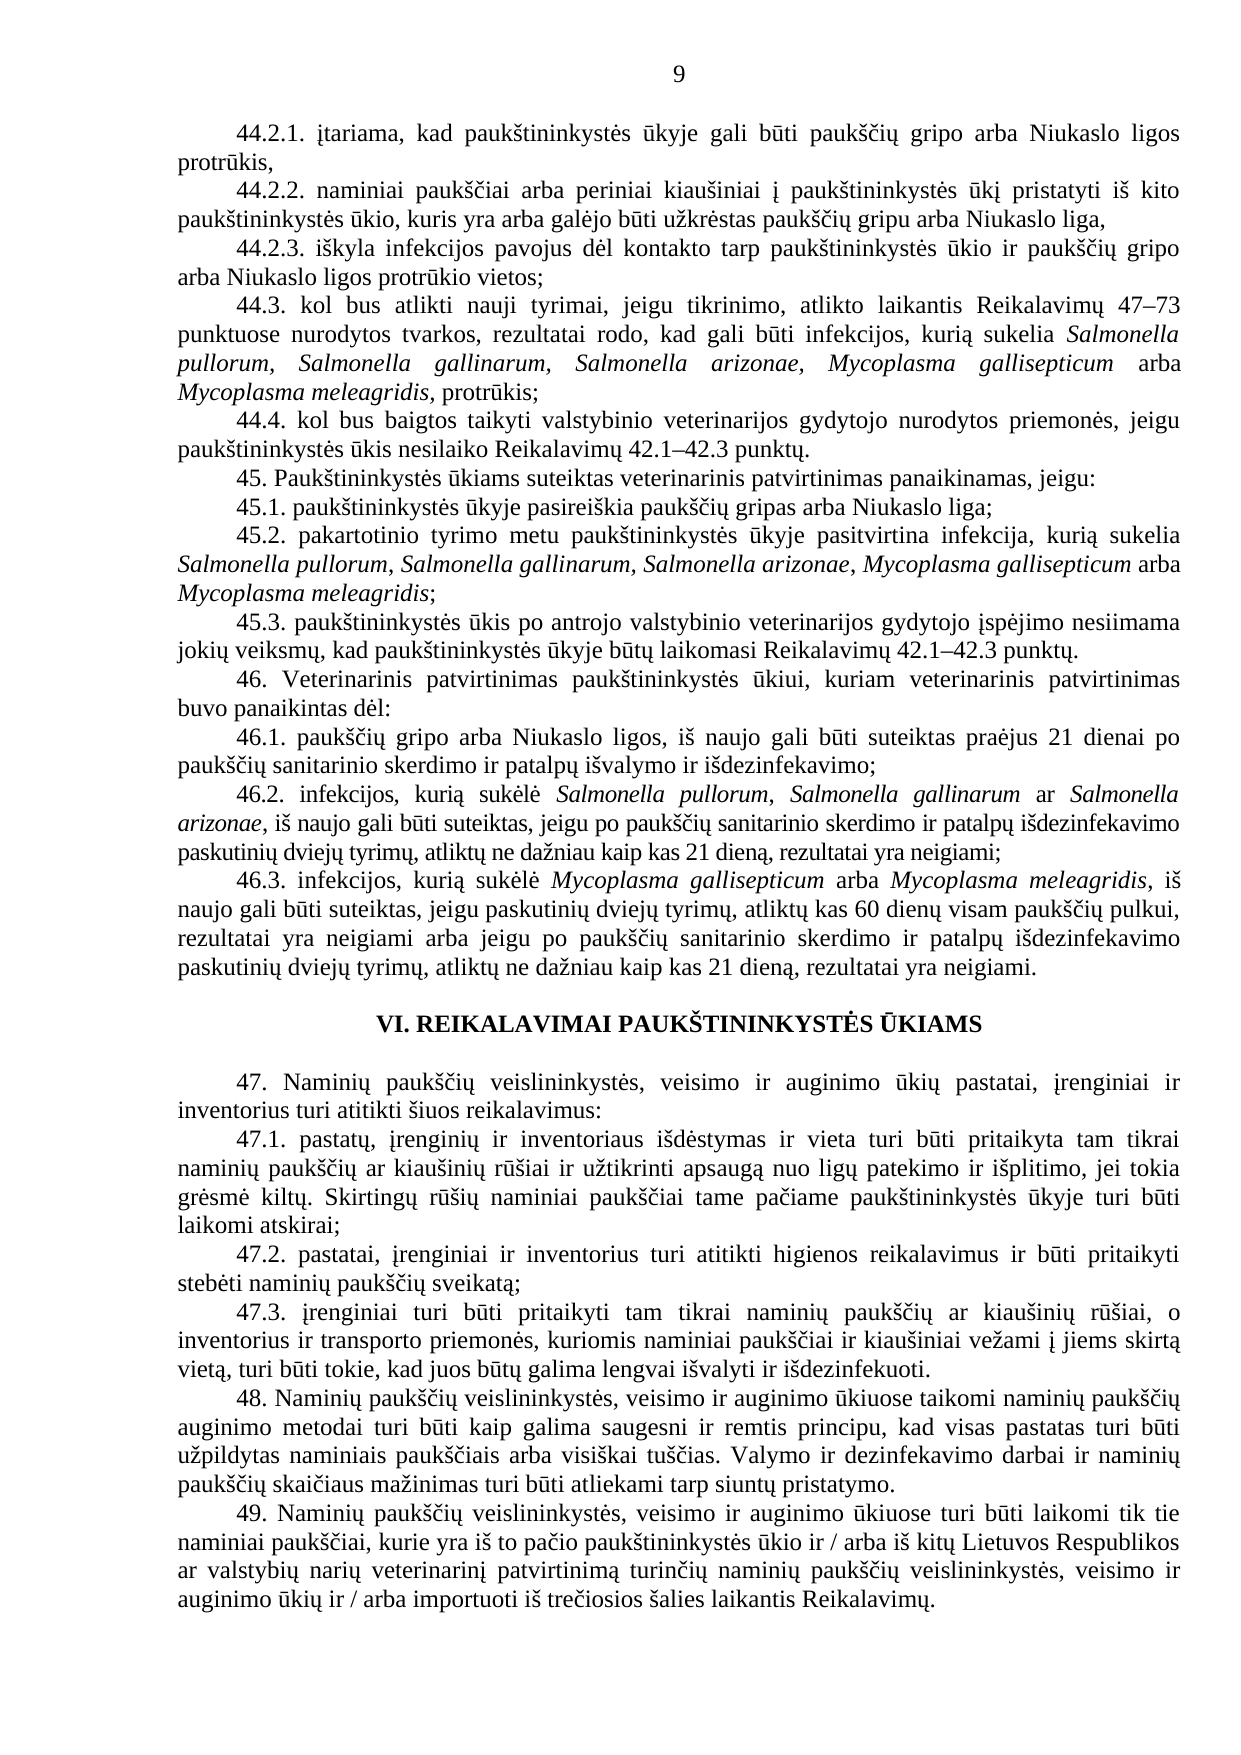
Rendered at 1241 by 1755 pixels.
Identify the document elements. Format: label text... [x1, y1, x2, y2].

text 46.2. infekcijos, kurią sukėlė Salmonella pullorum, Salmonella gallinarum ar Salmonella arizonae, iš naujo gali būti suteiktas, jeigu po paukščių sanitarinio skerdimo ir patalpų išdezinfekavimo paskutinių dviejų tyrimų, atliktų ne dažniau kaip kas 21 dieną, rezultatai yra neigiami; [177, 779, 1181, 866]
text 44.3. kol bus atlikti nauji tyrimai, jeigu tikrinimo, atlikto laikantis Reikalavimų 47–73 punktuose nurodytos tvarkos, rezultatai rodo, kad gali būti infekcijos, kurią sukelia Salmonella pullorum, Salmonella gallinarum, Salmonella arizonae, Mycoplasma gallisepticum arba Mycoplasma meleagridis, protrūkis; [177, 291, 1181, 406]
text 44.2.1. įtariama, kad paukštininkystės ūkyje gali būti paukščių gripo arba Niukaslo ligos protrūkis, [177, 118, 1181, 176]
text 49. Naminių paukščių veislininkystės, veisimo ir auginimo ūkiuose turi būti laikomi tik tie naminiai paukščiai, kurie yra iš to pačio paukštininkystės ūkio ir / arba iš kitų Lietuvos Respublikos ar valstybių narių veterinarinį patvirtinimą turinčių naminių paukščių veislininkystės, veisimo ir auginimo ūkių ir / arba importuoti iš trečiosios šalies laikantis Reikalavimų. [177, 1498, 1181, 1613]
text 44.2.3. iškyla infekcijos pavojus dėl kontakto tarp paukštininkystės ūkio ir paukščių gripo arba Niukaslo ligos protrūkio vietos; [177, 233, 1181, 291]
text 47.1. pastatų, įrenginių ir inventoriaus išdėstymas ir vieta turi būti pritaikyta tam tikrai naminių paukščių ar kiaušinių rūšiai ir užtikrinti apsaugą nuo ligų patekimo ir išplitimo, jei tokia grėsmė kiltų. Skirtingų rūšių naminiai paukščiai tame pačiame paukštininkystės ūkyje turi būti laikomi atskirai; [177, 1124, 1181, 1239]
text 47.2. pastatai, įrenginiai ir inventorius turi atitikti higienos reikalavimus ir būti pritaikyti stebėti naminių paukščių sveikatą; [177, 1239, 1181, 1297]
text 46.1. paukščių gripo arba Niukaslo ligos, iš naujo gali būti suteiktas praėjus 21 dienai po paukščių sanitarinio skerdimo ir patalpų išvalymo ir išdezinfekavimo; [177, 722, 1181, 779]
text 48. Naminių paukščių veislininkystės, veisimo ir auginimo ūkiuose taikomi naminių paukščių auginimo metodai turi būti kaip galima saugesni ir remtis principu, kad visas pastatas turi būti užpildytas naminiais paukščiais arba visiškai tuščias. Valymo ir dezinfekavimo darbai ir naminių paukščių skaičiaus mažinimas turi būti atliekami tarp siuntų pristatymo. [177, 1383, 1181, 1498]
text 44.4. kol bus baigtos taikyti valstybinio veterinarijos gydytojo nurodytos priemonės, jeigu paukštininkystės ūkis nesilaiko Reikalavimų 42.1–42.3 punktų. [177, 406, 1181, 463]
text 47.3. įrenginiai turi būti pritaikyti tam tikrai naminių paukščių ar kiaušinių rūšiai, o inventorius ir transporto priemonės, kuriomis naminiai paukščiai ir kiaušiniai vežami į jiems skirtą vietą, turi būti tokie, kad juos būtų galima lengvai išvalyti ir išdezinfekuoti. [177, 1297, 1181, 1383]
text 45.3. paukštininkystės ūkis po antrojo valstybinio veterinarijos gydytojo įspėjimo nesiimama jokių veiksmų, kad paukštininkystės ūkyje būtų laikomasi Reikalavimų 42.1–42.3 punktų. [177, 607, 1181, 664]
text VI. REIKALAVIMAI PAUKŠTININKYSTĖS ŪKIAMS [177, 1009, 1181, 1038]
text 46.3. infekcijos, kurią sukėlė Mycoplasma gallisepticum arba Mycoplasma meleagridis, iš naujo gali būti suteiktas, jeigu paskutinių dviejų tyrimų, atliktų kas 60 dienų visam paukščių pulkui, rezultatai yra neigiami arba jeigu po paukščių sanitarinio skerdimo ir patalpų išdezinfekavimo paskutinių dviejų tyrimų, atliktų ne dažniau kaip kas 21 dieną, rezultatai yra neigiami. [177, 866, 1181, 981]
text 44.2.2. naminiai paukščiai arba periniai kiaušiniai į paukštininkystės ūkį pristatyti iš kito paukštininkystės ūkio, kuris yra arba galėjo būti užkrėstas paukščių gripu arba Niukaslo liga, [177, 176, 1181, 233]
text 47. Naminių paukščių veislininkystės, veisimo ir auginimo ūkių pastatai, įrenginiai ir inventorius turi atitikti šiuos reikalavimus: [177, 1067, 1181, 1124]
text 45.2. pakartotinio tyrimo metu paukštininkystės ūkyje pasitvirtina infekcija, kurią sukelia Salmonella pullorum, Salmonella gallinarum, Salmonella arizonae, Mycoplasma gallisepticum arba Mycoplasma meleagridis; [177, 521, 1181, 607]
text 45. Paukštininkystės ūkiams suteiktas veterinarinis patvirtinimas panaikinamas, jeigu: [177, 463, 1181, 492]
text 46. Veterinarinis patvirtinimas paukštininkystės ūkiui, kuriam veterinarinis patvirtinimas buvo panaikintas dėl: [177, 664, 1181, 722]
text 45.1. paukštininkystės ūkyje pasireiškia paukščių gripas arba Niukaslo liga; [177, 492, 1181, 521]
